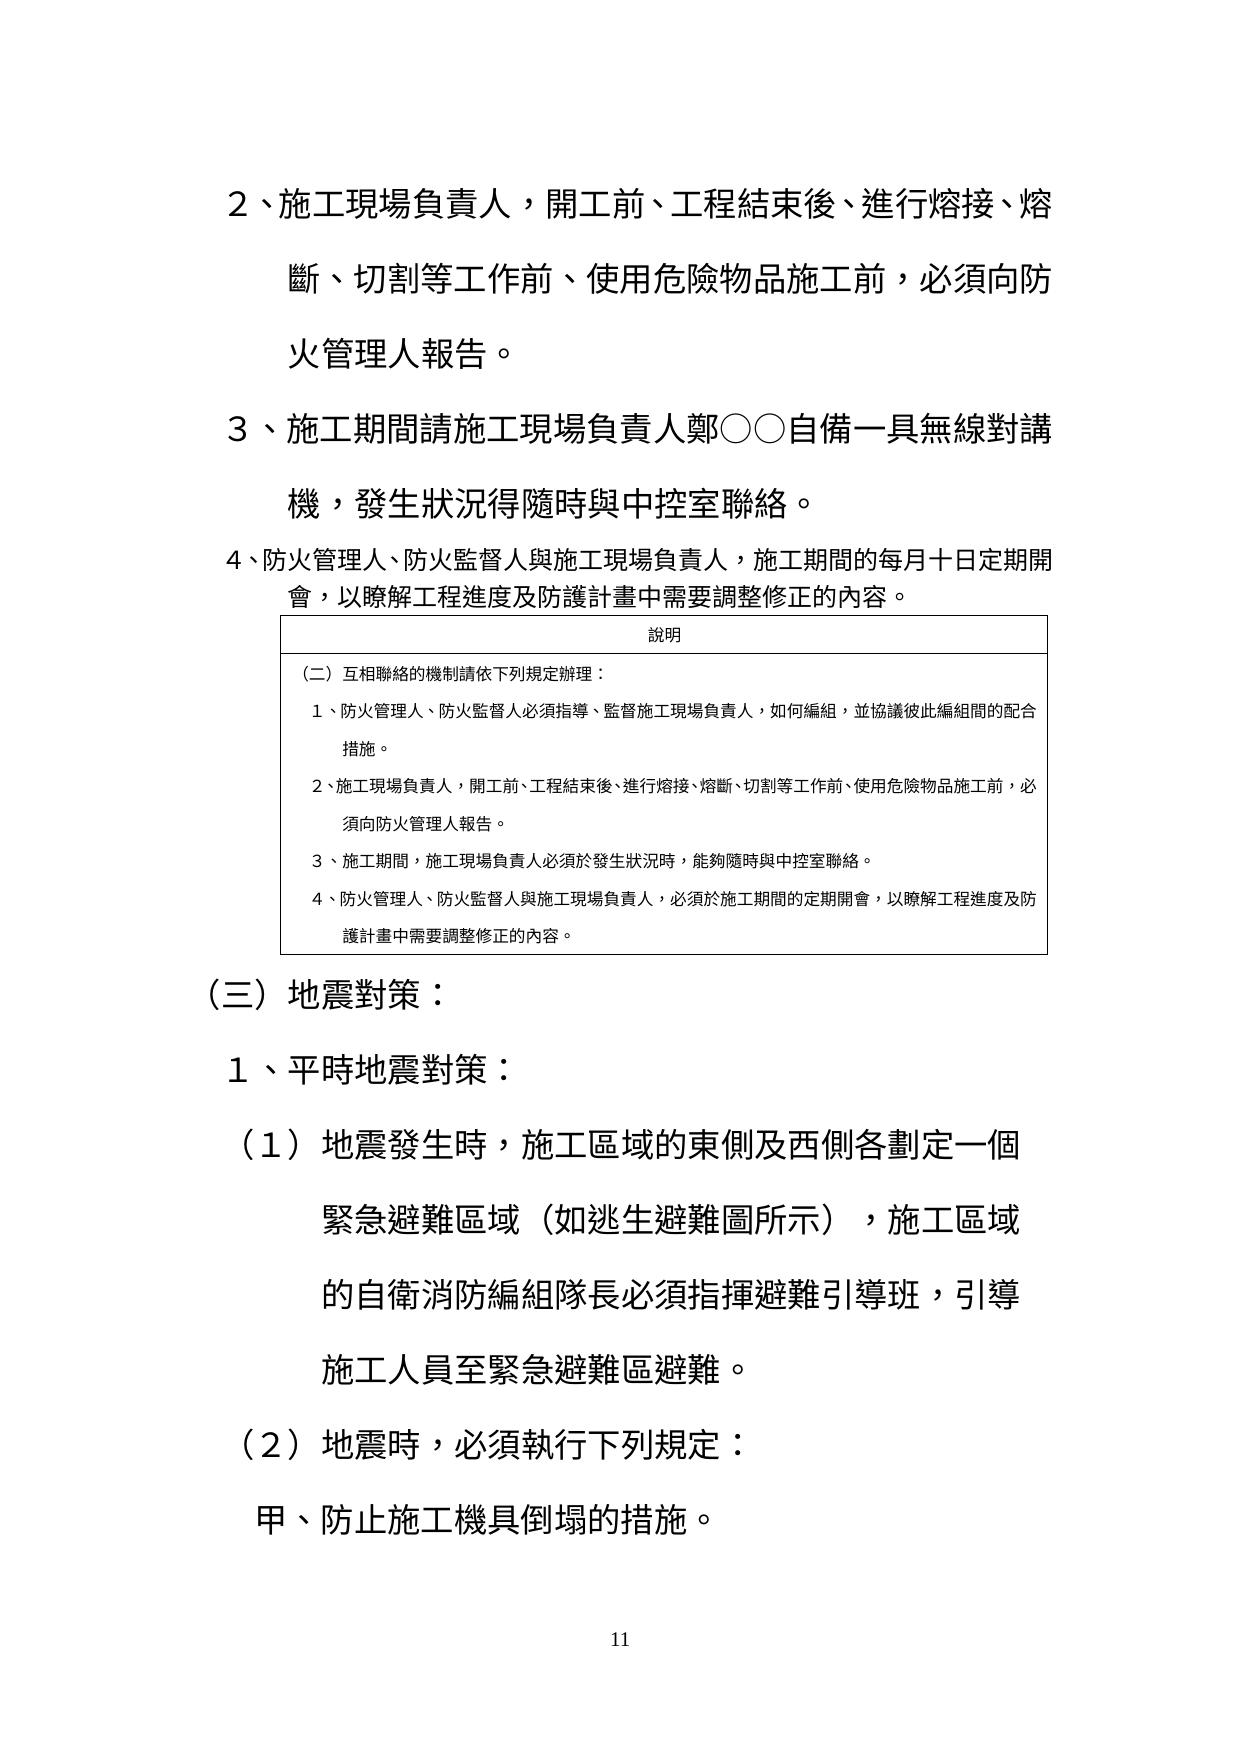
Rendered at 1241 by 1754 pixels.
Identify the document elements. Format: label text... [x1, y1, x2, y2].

text （三）地震對策： [187, 955, 1053, 1030]
table_header 說明 [281, 616, 1047, 653]
text ３、施工期間請施工現場負責人鄭○○自備一具無線對講機，發生狀況得隨時與中控室聯絡。 [221, 389, 1053, 539]
text （１）地震發生時，施工區域的東側及西側各劃定一個緊急避難區域（如逃生避難圖所示），施工區域的自衛消防編組隊長必須指揮避難引導班，引導施工人員至緊急避難區避難。 [221, 1105, 1053, 1405]
text １、平時地震對策： [187, 1030, 1053, 1105]
table_cell （二）互相聯絡的機制請依下列規定辦理： １、防火管理人、防火監督人必須指導、監督施工現場負責人，如何編組，並協議彼此編組間的配合措施。 ２、施工現場負責人，開工前、工程結束後、進行熔接、熔斷、切割等工作前、使用危險物品施工前，必須向防火管理人報告。 ３、施工期間，施工現場負責人必須於發生狀況時，能夠隨時與中控室聯絡。 ４、防火管理人、防火監督人與施工現場負責人，必須於施工期間的定期開會，以瞭解工程進度及防護計畫中需要調整修正的內容。 [281, 654, 1047, 954]
text ４、防火管理人、防火監督人與施工現場負責人，施工期間的每月十日定期開會，以瞭解工程進度及防護計畫中需要調整修正的內容。 [221, 539, 1053, 614]
text 甲、防止施工機具倒塌的措施。 [254, 1480, 1053, 1555]
text ２、施工現場負責人，開工前、工程結束後、進行熔接、熔斷、切割等工作前、使用危險物品施工前，必須向防火管理人報告。 [221, 164, 1053, 389]
text （２）地震時，必須執行下列規定： [221, 1405, 1053, 1480]
